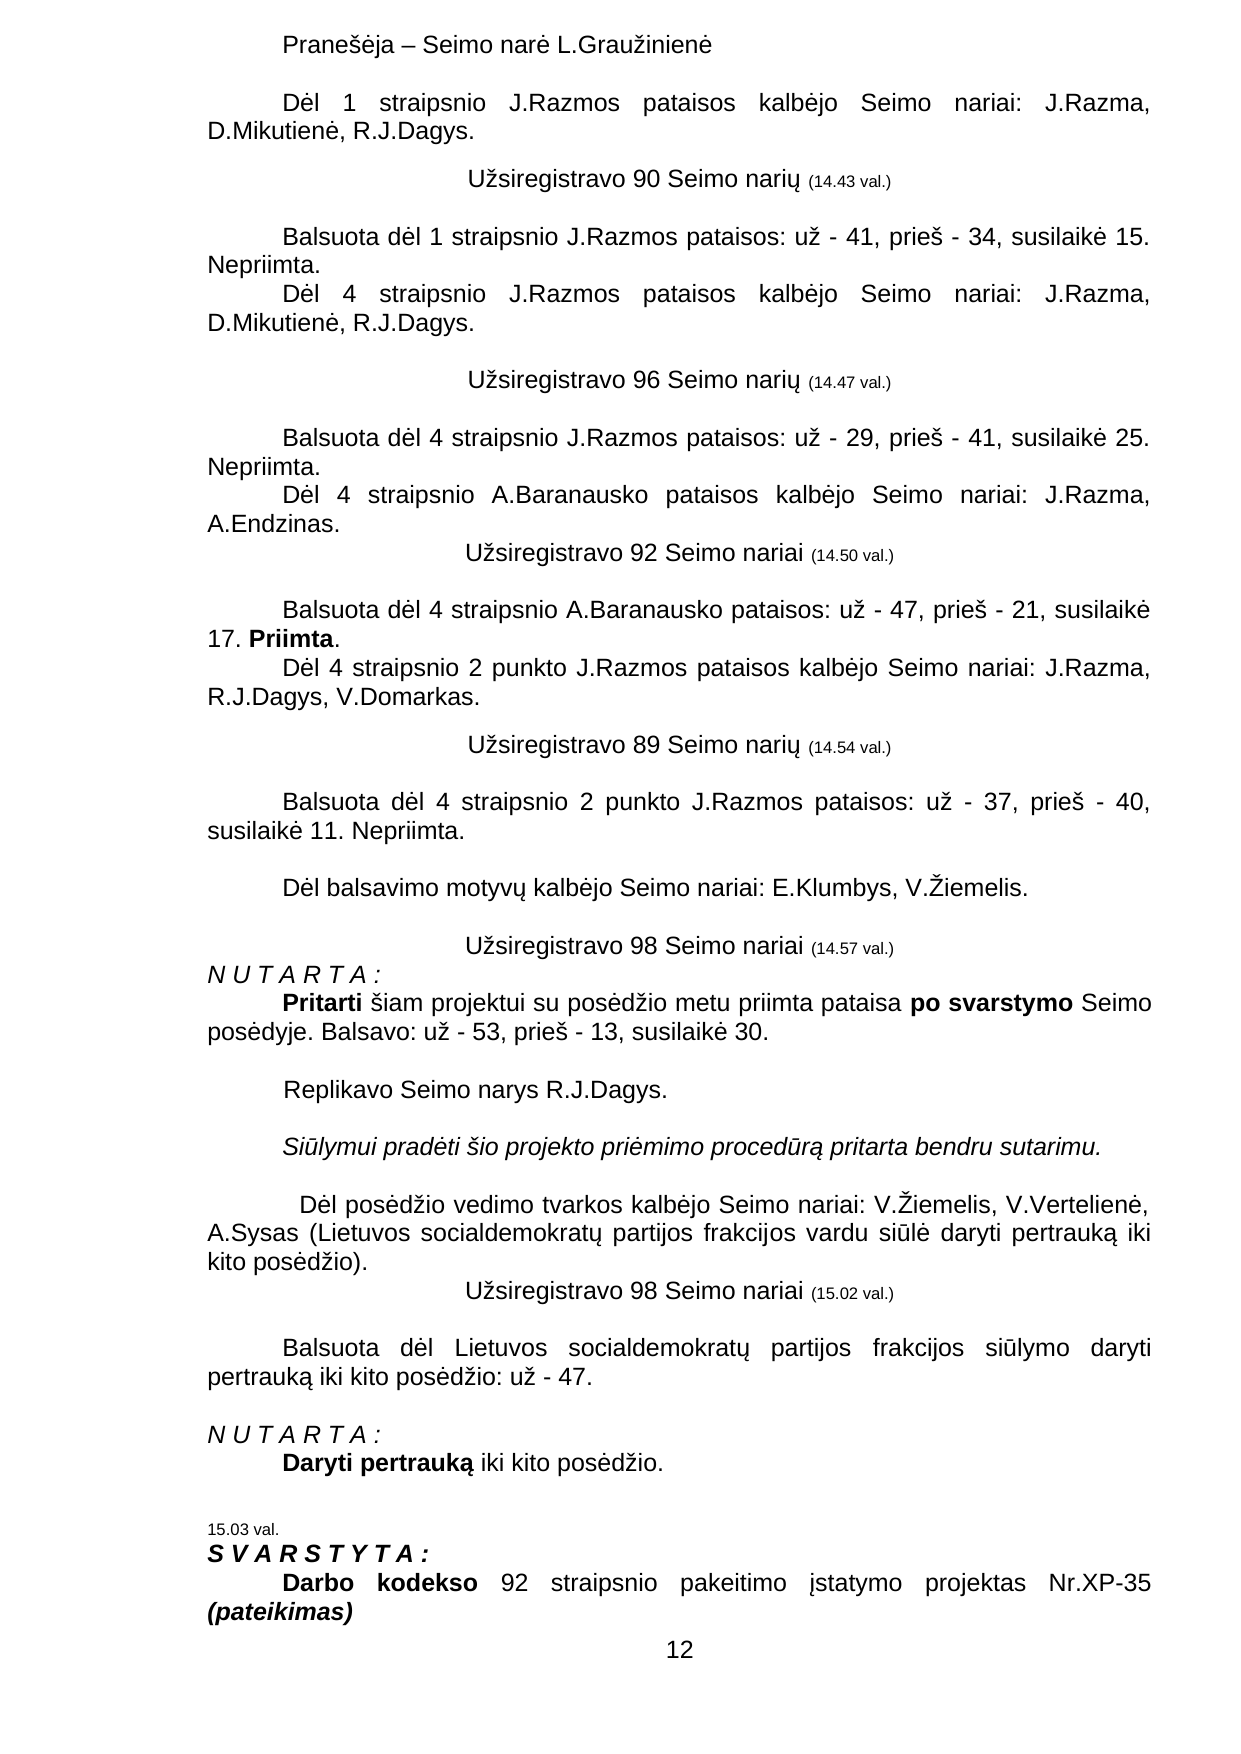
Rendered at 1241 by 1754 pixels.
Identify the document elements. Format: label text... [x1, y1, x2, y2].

text Pranešėja – Seimo narė L.Graužinienė [207, 30, 1152, 59]
text Dėl 4 straipsnio 2 punkto J.Razmos pataisos kalbėjo Seimo nariai: J.Razma, R.J.Dagys, V.Domarkas. [207, 653, 1152, 710]
text Replikavo Seimo narys R.J.Dagys. [207, 1074, 1152, 1103]
text Dėl posėdžio vedimo tvarkos kalbėjo Seimo nariai: V.Žiemelis, V.Vertelienė, A.Sysas (Lietuvos socialdemokratų partijos frakcijos vardu siūlė daryti pertrauką iki kito posėdžio). [207, 1189, 1152, 1276]
text Balsuota dėl Lietuvos socialdemokratų partijos frakcijos siūlymo daryti pertrauką iki kito posėdžio: už - 47. [207, 1333, 1152, 1391]
text Balsuota dėl 4 straipsnio A.Baranausko pataisos: už - 47, prieš - 21, susilaikė 17. Priimta. [207, 595, 1152, 653]
text Dėl 1 straipsnio J.Razmos pataisos kalbėjo Seimo nariai: J.Razma, D.Mikutienė, R.J.Dagys. [207, 87, 1152, 145]
text Dėl 4 straipsnio J.Razmos pataisos kalbėjo Seimo nariai: J.Razma, D.Mikutienė, R.J.Dagys. [207, 279, 1152, 337]
text 15.03 val. [207, 1520, 1152, 1539]
text Darbo kodekso 92 straipsnio pakeitimo įstatymo projektas Nr.XP-35 (pateikimas) [207, 1568, 1152, 1626]
text Dėl 4 straipsnio A.Baranausko pataisos kalbėjo Seimo nariai: J.Razma, A.Endzinas. [207, 480, 1152, 538]
text Užsiregistravo 92 Seimo nariai (14.50 val.) [207, 538, 1152, 567]
text Užsiregistravo 90 Seimo narių (14.43 val.) [207, 164, 1152, 193]
text Balsuota dėl 4 straipsnio 2 punkto J.Razmos pataisos: už - 37, prieš - 40, susilaikė 11. Nepriimta. [207, 787, 1152, 844]
text S V A R S T Y T A : [207, 1539, 1152, 1568]
text Užsiregistravo 96 Seimo narių (14.47 val.) [207, 365, 1152, 394]
text Balsuota dėl 1 straipsnio J.Razmos pataisos: už - 41, prieš - 34, susilaikė 15. Nepriimta. [207, 222, 1152, 279]
text Daryti pertrauką iki kito posėdžio. [207, 1448, 1152, 1477]
text Užsiregistravo 98 Seimo nariai (15.02 val.) [207, 1276, 1152, 1304]
text Užsiregistravo 89 Seimo narių (14.54 val.) [207, 729, 1152, 758]
text Dėl balsavimo motyvų kalbėjo Seimo nariai: E.Klumbys, V.Žiemelis. [207, 873, 1152, 902]
text Užsiregistravo 98 Seimo nariai (14.57 val.) [207, 931, 1152, 959]
text Balsuota dėl 4 straipsnio J.Razmos pataisos: už - 29, prieš - 41, susilaikė 25. Nepriimta. [207, 423, 1152, 480]
text N U T A R T A : [207, 1419, 1152, 1448]
text Pritarti šiam projektui su posėdžio metu priimta pataisa po svarstymo Seimo posėdyje. Balsavo: už - 53, prieš - 13, susilaikė 30. [207, 988, 1152, 1046]
text Siūlymui pradėti šio projekto priėmimo procedūrą pritarta bendru sutarimu. [207, 1132, 1152, 1161]
text N U T A R T A : [207, 959, 1152, 988]
